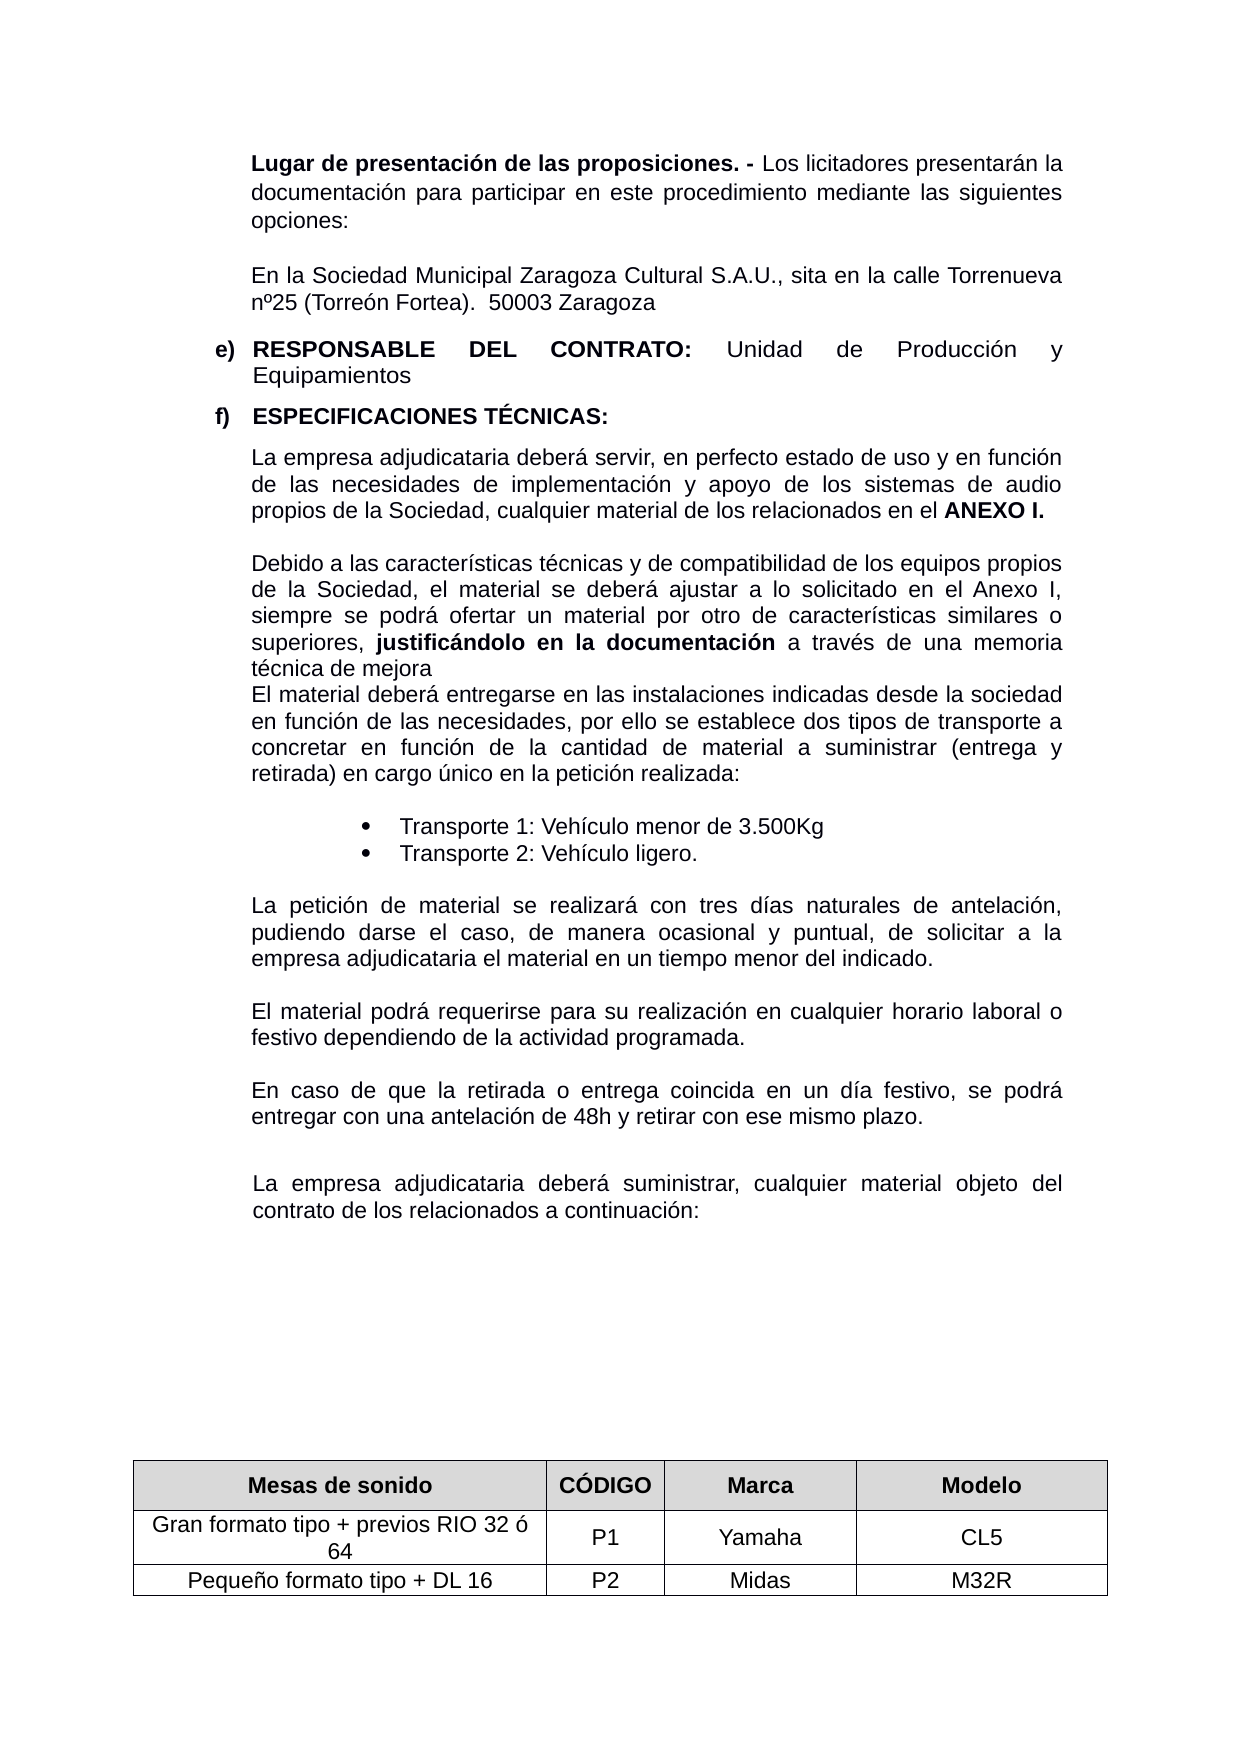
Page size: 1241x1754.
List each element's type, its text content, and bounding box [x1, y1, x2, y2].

list La empresa adjudicataria deberá suministrar, cualquier material objeto del contrato de los relacionados a continuación: [252, 1170, 1063, 1223]
list La petición de material se realizará con tres días naturales de antelación, pudiendo darse el caso, de manera ocasional y puntual, de solicitar a la empresa adjudicataria el material en un tiempo menor del indicado. [251, 892, 1063, 971]
table_cell Pequeño formato tipo + DL 16 [134, 1565, 546, 1595]
table_header CÓDIGO [547, 1461, 664, 1510]
list La empresa adjudicataria deberá servir, en perfecto estado de uso y en función de las necesidades de implementación y apoyo de los sistemas de audio propios de la Sociedad, cualquier material de los relacionados en el ANEXO I. [251, 444, 1063, 523]
list Transporte 2: Vehículo ligero. [362, 839, 1063, 866]
table_cell Gran formato tipo + previos RIO 32 ó 64 [134, 1511, 546, 1564]
list ESPECIFICACIONES TÉCNICAS: [215, 403, 1063, 429]
table_header Modelo [857, 1461, 1107, 1510]
table_cell CL5 [857, 1511, 1107, 1564]
list El material podrá requerirse para su realización en cualquier horario laboral o festivo dependiendo de la actividad programada. [251, 998, 1063, 1050]
list Transporte 1: Vehículo menor de 3.500Kg [362, 813, 1063, 839]
table_header Mesas de sonido [134, 1461, 546, 1510]
table_header Marca [665, 1461, 856, 1510]
list RESPONSABLE DEL CONTRATO: Unidad de Producción y Equipamientos [215, 336, 1063, 389]
table_cell M32R [857, 1565, 1107, 1595]
text En la Sociedad Municipal Zaragoza Cultural S.A.U., sita en la calle Torrenueva nº25 (Torreón Fortea). 50003 Zaragoza [251, 262, 1063, 315]
table_cell Midas [665, 1565, 856, 1595]
table_cell Yamaha [665, 1511, 856, 1564]
text Lugar de presentación de las proposiciones. - Los licitadores presentarán la documentación para participar en este procedimiento mediante las siguientes opciones: [251, 148, 1063, 234]
table_cell P2 [547, 1565, 664, 1595]
table_cell P1 [547, 1511, 664, 1564]
list El material deberá entregarse en las instalaciones indicadas desde la sociedad en función de las necesidades, por ello se establece dos tipos de transporte a concretar en función de la cantidad de material a suministrar (entrega y retirada) en cargo único en la petición realizada: [251, 681, 1063, 787]
list En caso de que la retirada o entrega coincida en un día festivo, se podrá entregar con una antelación de 48h y retirar con ese mismo plazo. [251, 1077, 1063, 1129]
list Debido a las características técnicas y de compatibilidad de los equipos propios de la Sociedad, el material se deberá ajustar a lo solicitado en el Anexo I, siempre se podrá ofertar un material por otro de características similares o superiores, justificándolo en la documentación a través de una memoria técnica de mejora [251, 549, 1063, 681]
